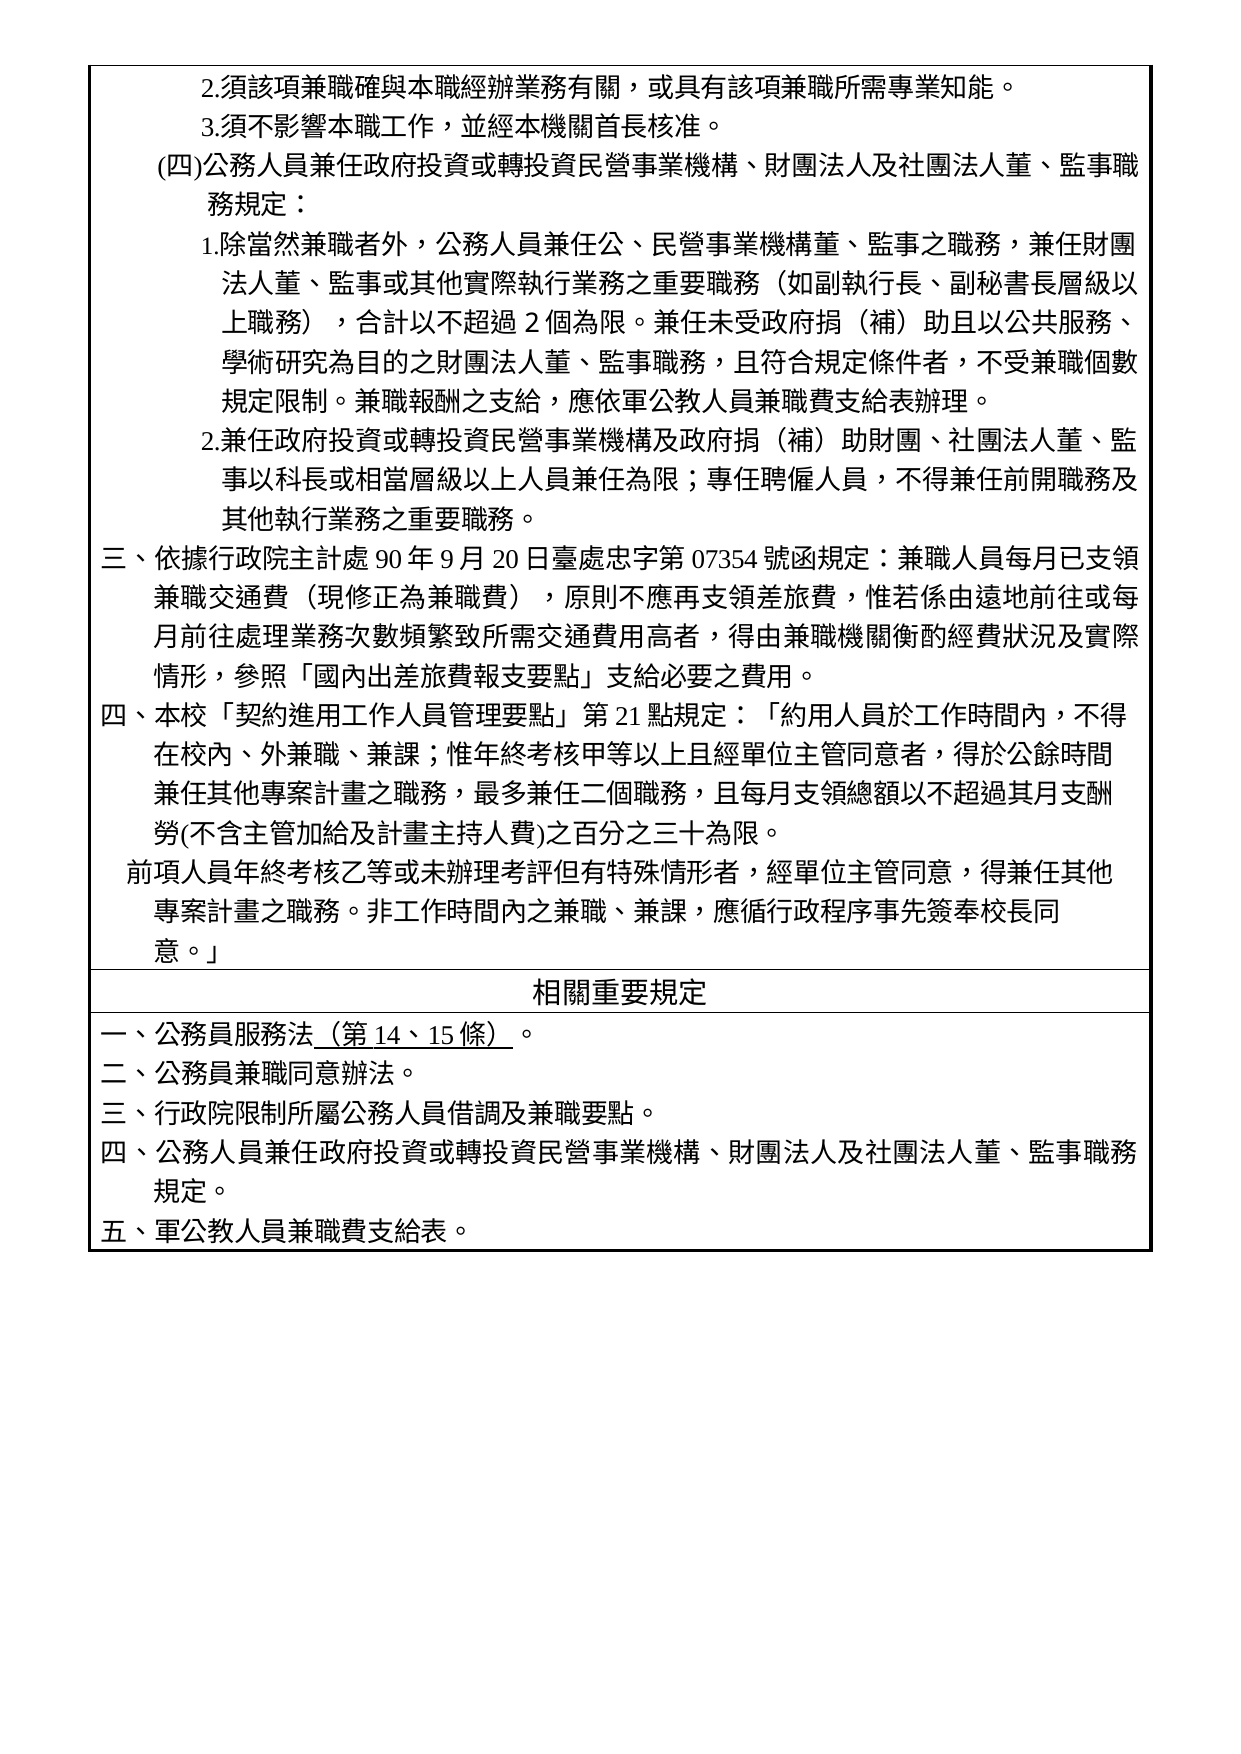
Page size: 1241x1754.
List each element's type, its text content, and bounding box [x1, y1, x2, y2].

table_cell 相關重要規定 [91, 970, 1149, 1012]
table_cell 2.須該項兼職確與本職經辦業務有關，或具有該項兼職所需專業知能。 3.須不影響本職工作，並經本機關首長核准。 (四)公務人員兼任政府投資或轉投資民營事業機構、財團法人及社團法人董、監事職務規定： 除當然兼職者外，公務人員兼任公、民營事業機構董、監事之職務，兼任財團法人董、監事或其他實際執行業務之重要職務（如副執行長、副秘書長層級以上職務），合計以不超過2個為限。兼任未受政府捐（補）助且以公共服務、學術研究為目的之財團法人董、監事職務，且符合規定條件者，不受兼職個數規定限制。兼職報酬之支給，應依軍公教人員兼職費支給表辦理。 兼任政府投資或轉投資民營事業機構及政府捐（補）助財團、社團法人董、監事以科長或相當層級以上人員兼任為限；專任聘僱人員，不得兼任前開職務及其他執行業務之重要職務。 三、依據行政院主計處90年9月20日臺處忠字第07354號函規定：兼職人員每月已支領兼職交通費（現修正為兼職費），原則不應再支領差旅費，惟若係由遠地前往或每月前往處理業務次數頻繁致所需交通費用高者，得由兼職機關衡酌經費狀況及實際情形，參照「國內出差旅費報支要點」支給必要之費用。 四、本校「契約進用工作人員管理要點」第21點規定：「約用人員於工作時間內，不得在校內、外兼職、兼課；惟年終考核甲等以上且經單位主管同意者，得於公餘時間兼任其他專案計畫之職務，最多兼任二個職務，且每月支領總額以不超過其月支酬勞(不含主管加給及計畫主持人費)之百分之三十為限。 前項人員年終考核乙等或未辦理考評但有特殊情形者，經單位主管同意，得兼任其他專案計畫之職務。非工作時間內之兼職、兼課，應循行政程序事先簽奉校長同意。」 [91, 66, 1149, 969]
table_cell 一、公務員服務法（第14、15條）。 二、公務員兼職同意辦法。 三、行政院限制所屬公務人員借調及兼職要點。 四、公務人員兼任政府投資或轉投資民營事業機構、財團法人及社團法人董、監事職務規定。 五、軍公教人員兼職費支給表。 [91, 1013, 1149, 1249]
